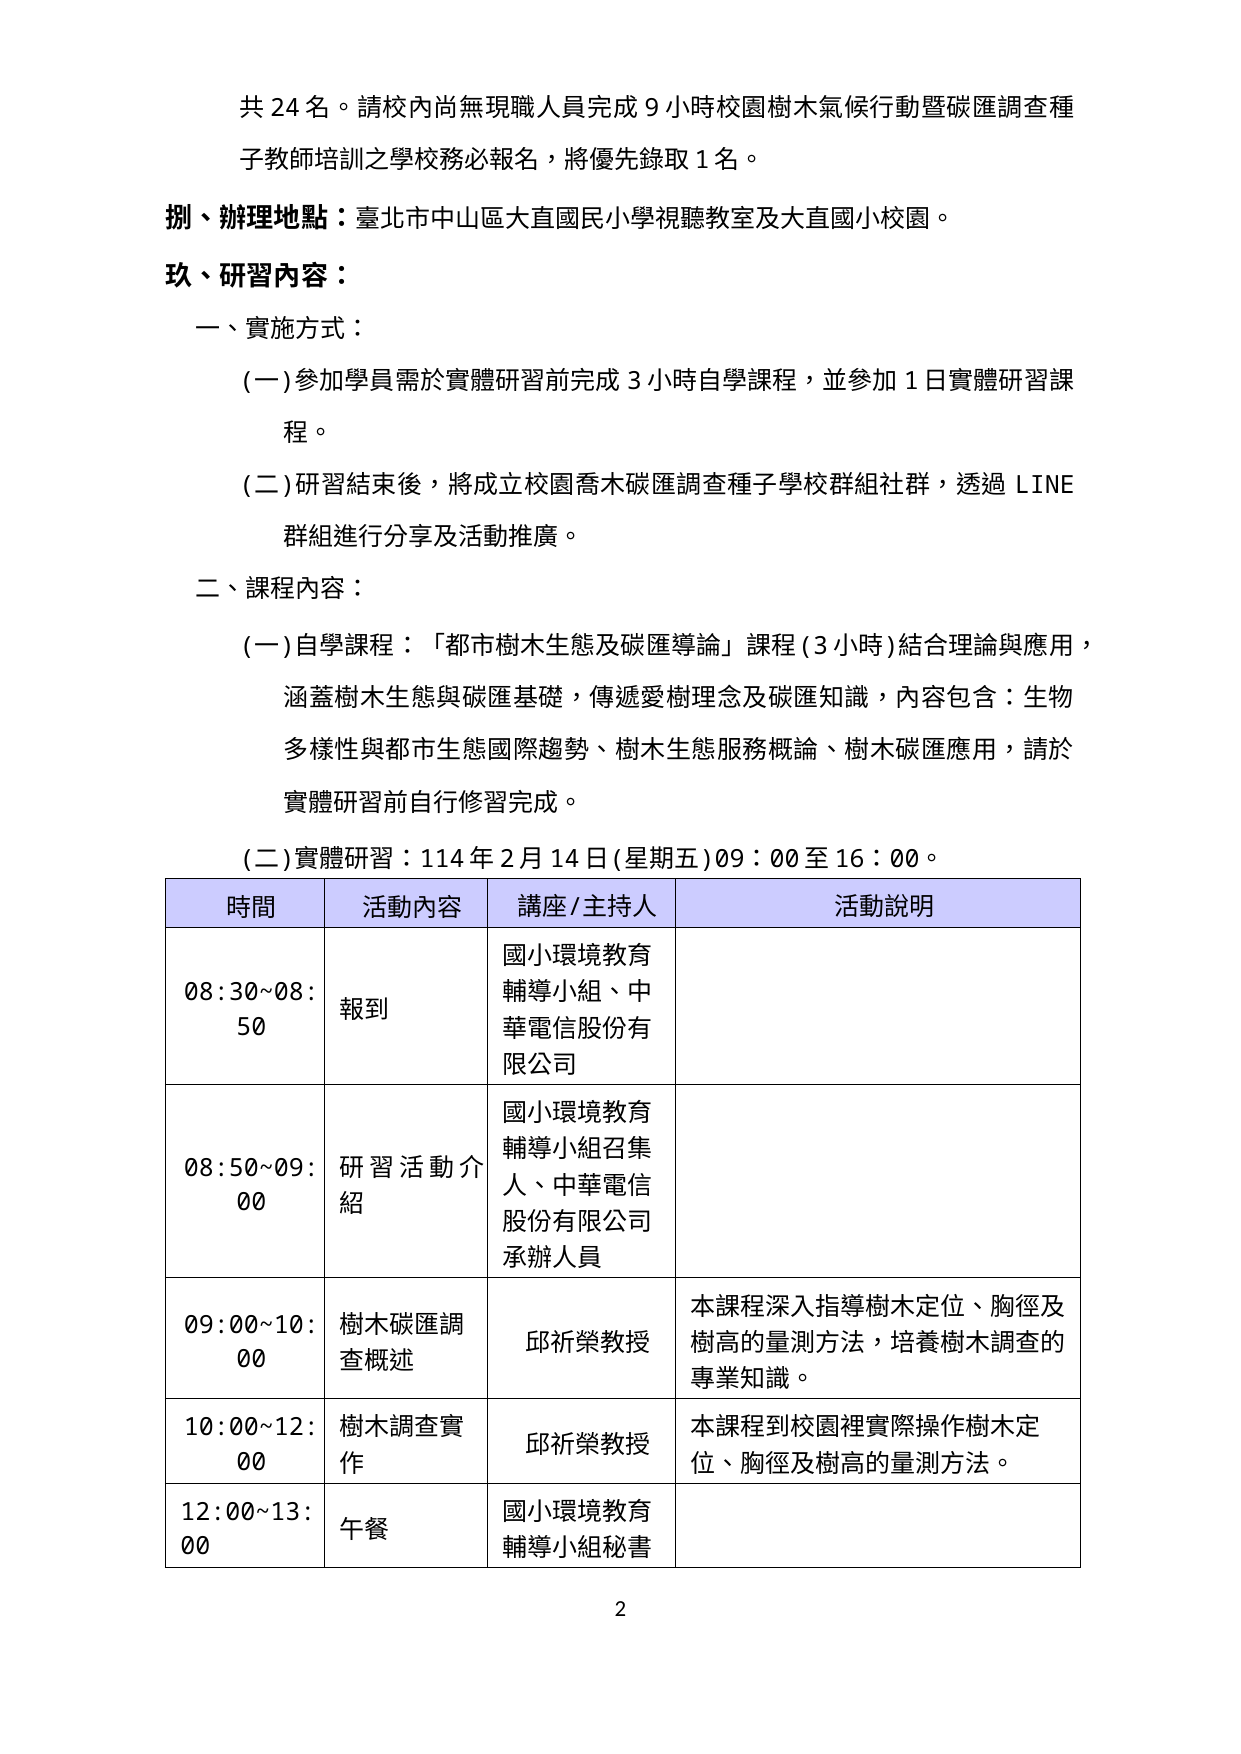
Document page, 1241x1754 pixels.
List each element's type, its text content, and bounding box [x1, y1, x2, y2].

text 二、課程內容： [165, 556, 1075, 608]
table_cell 報到 [325, 928, 487, 1084]
text (一)參加學員需於實體研習前完成3小時自學課程，並參加1日實體研習課程。 [239, 348, 1075, 452]
table_cell 12:00~13:00 [166, 1484, 324, 1567]
list 研習內容： [165, 244, 1075, 296]
table_header 活動內容 [325, 879, 487, 927]
table_cell [676, 928, 1080, 1084]
text 一、實施方式： [165, 296, 1075, 348]
table_cell 08:50~09:00 [166, 1085, 324, 1277]
table_cell 樹木碳匯調查概述 [325, 1278, 487, 1398]
list 辦理地點：臺北市中山區大直國民小學視聽教室及大直國小校園。 [165, 185, 1075, 237]
table_cell 國小環境教育輔導小組召集人、中華電信股份有限公司承辦人員 [488, 1085, 675, 1277]
table_cell 邱祈榮教授 [488, 1399, 675, 1482]
table_cell 10:00~12:00 [166, 1399, 324, 1482]
table_cell 午餐 [325, 1484, 487, 1567]
table_cell 研習活動介紹 [325, 1085, 487, 1277]
list 本市公立各級學校辦理校園樹木氣候行動暨碳匯調查之教師或業務承辦人員，共24名。請校內尚無現職人員完成9小時校園樹木氣候行動暨碳匯調查種子教師培訓之學校務必報名，將優先錄取1名。 [195, 75, 1075, 179]
table_cell [676, 1085, 1080, 1277]
table_header 時間 [166, 879, 324, 927]
table_cell [676, 1484, 1080, 1567]
table_header 講座/主持人 [488, 879, 675, 927]
table_cell 09:00~10:00 [166, 1278, 324, 1398]
table_cell 本課程到校園裡實際操作樹木定位、胸徑及樹高的量測方法。 [676, 1399, 1080, 1482]
table_cell 國小環境教育輔導小組秘書 [488, 1484, 675, 1567]
table_cell 樹木調查實作 [325, 1399, 487, 1482]
text (二)研習結束後，將成立校園喬木碳匯調查種子學校群組社群，透過LINE群組進行分享及活動推廣。 [239, 452, 1075, 556]
table_cell 本課程深入指導樹木定位、胸徑及樹高的量測方法，培養樹木調查的專業知識。 [676, 1278, 1080, 1398]
text (二)實體研習：114年2月14日(星期五)09：00至16：00。 [239, 826, 1075, 878]
table_cell 邱祈榮教授 [488, 1278, 675, 1398]
table_header 活動說明 [676, 879, 1080, 927]
table_cell 國小環境教育輔導小組、中華電信股份有限公司 [488, 928, 675, 1084]
text (一)自學課程：「都市樹木生態及碳匯導論」課程(3小時)結合理論與應用，涵蓋樹木生態與碳匯基礎，傳遞愛樹理念及碳匯知識，內容包含：生物多樣性與都市生態國際趨勢、樹木生態服務概論、樹木碳匯應用，請於實體研習前自行修習完成。 [239, 613, 1075, 821]
table_cell 08:30~08:50 [166, 928, 324, 1084]
